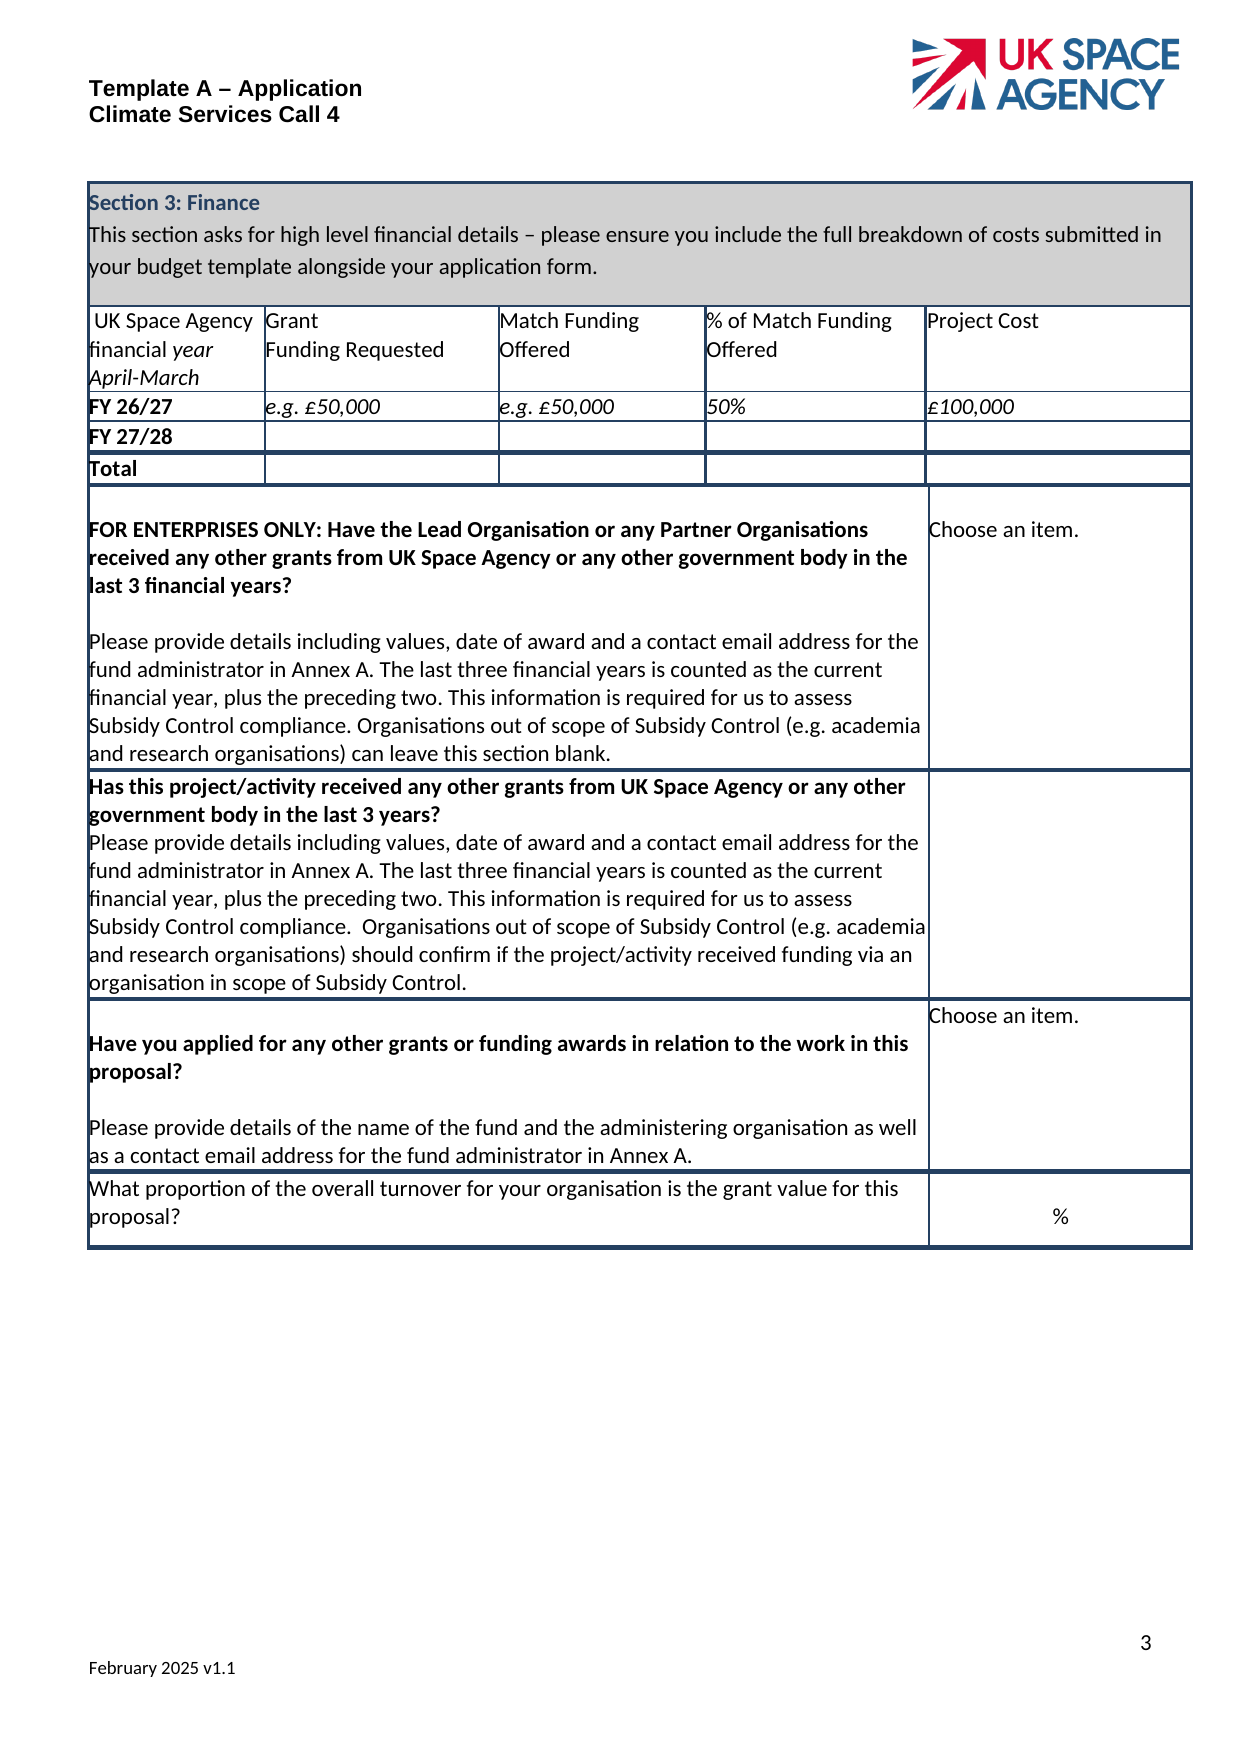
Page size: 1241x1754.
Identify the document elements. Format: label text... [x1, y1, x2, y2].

table_cell [707, 455, 924, 483]
table_cell Choose an item. [930, 487, 1190, 767]
table_cell [1203, 483, 1217, 767]
table_cell [1196, 996, 1203, 1169]
table_header Section 3: Finance This section asks for high level financial details – please ensure you include the full breakdown of costs submitted in your budget template alongside your application form. [90, 184, 1190, 305]
table_cell [266, 455, 498, 483]
table_header [1193, 181, 1203, 305]
table_cell % [930, 1174, 1190, 1245]
table_cell [1196, 483, 1203, 767]
table_cell FOR ENTERPRISES ONLY: Have the Lead Organisation or any Partner Organisations received any other grants from UK Space Agency or any other government body in the last 3 financial years? Please provide details including values, date of award and a contact email address for the fund administrator in Annex A. The last three financial years is counted as the current financial year, plus the preceding two. This information is required for us to assess Subsidy Control compliance. Organisations out of scope of Subsidy Control (e.g. academia and research organisations) can leave this section blank. [90, 487, 928, 767]
table_cell Project Cost [927, 307, 1190, 391]
table_cell [1193, 305, 1211, 391]
table_header [1203, 181, 1217, 305]
table_cell What proportion of the overall turnover for your organisation is the grant value for this proposal? [90, 1174, 928, 1245]
table_cell [1203, 1169, 1217, 1245]
table_cell [1193, 450, 1211, 483]
table_cell [707, 422, 924, 450]
table_cell e.g. £50,000 [266, 392, 498, 420]
table_cell FY 27/28 [90, 422, 264, 450]
table_cell [266, 422, 498, 450]
table_cell [1196, 1169, 1203, 1245]
table_cell [1193, 391, 1211, 420]
table_cell [1211, 420, 1217, 450]
table_cell % of Match Funding Offered [707, 307, 924, 391]
table_cell Total [90, 455, 264, 483]
table_cell [500, 422, 704, 450]
table_cell [1196, 768, 1203, 996]
table_cell [1211, 305, 1217, 391]
table_cell Grant Funding Requested [266, 307, 498, 391]
table_cell FY 26/27 [90, 392, 264, 420]
table_cell [1203, 996, 1217, 1169]
table_cell [1211, 450, 1217, 483]
table_cell [930, 772, 1190, 996]
table_cell Has this project/activity received any other grants from UK Space Agency or any other government body in the last 3 years? Please provide details including values, date of award and a contact email address for the fund administrator in Annex A. The last three financial years is counted as the current financial year, plus the preceding two. This information is required for us to assess Subsidy Control compliance. Organisations out of scope of Subsidy Control (e.g. academia and research organisations) should confirm if the project/activity received funding via an organisation in scope of Subsidy Control. [90, 772, 928, 996]
table_cell [927, 422, 1190, 450]
table_cell [1211, 391, 1217, 420]
table_cell [1193, 420, 1211, 450]
table_cell Choose an item. [930, 1001, 1190, 1169]
table_cell UK Space Agency financial year April-March [90, 307, 264, 391]
table_cell Match Funding Offered [500, 307, 704, 391]
table_cell [500, 455, 704, 483]
table_cell £100,000 [927, 392, 1190, 420]
table_cell e.g. £50,000 [500, 392, 704, 420]
table_cell Have you applied for any other grants or funding awards in relation to the work in this proposal? Please provide details of the name of the fund and the administering organisation as well as a contact email address for the fund administrator in Annex A. [90, 1001, 928, 1169]
table_cell 50% [707, 392, 924, 420]
table_cell [1203, 768, 1217, 996]
table_cell [927, 455, 1190, 483]
